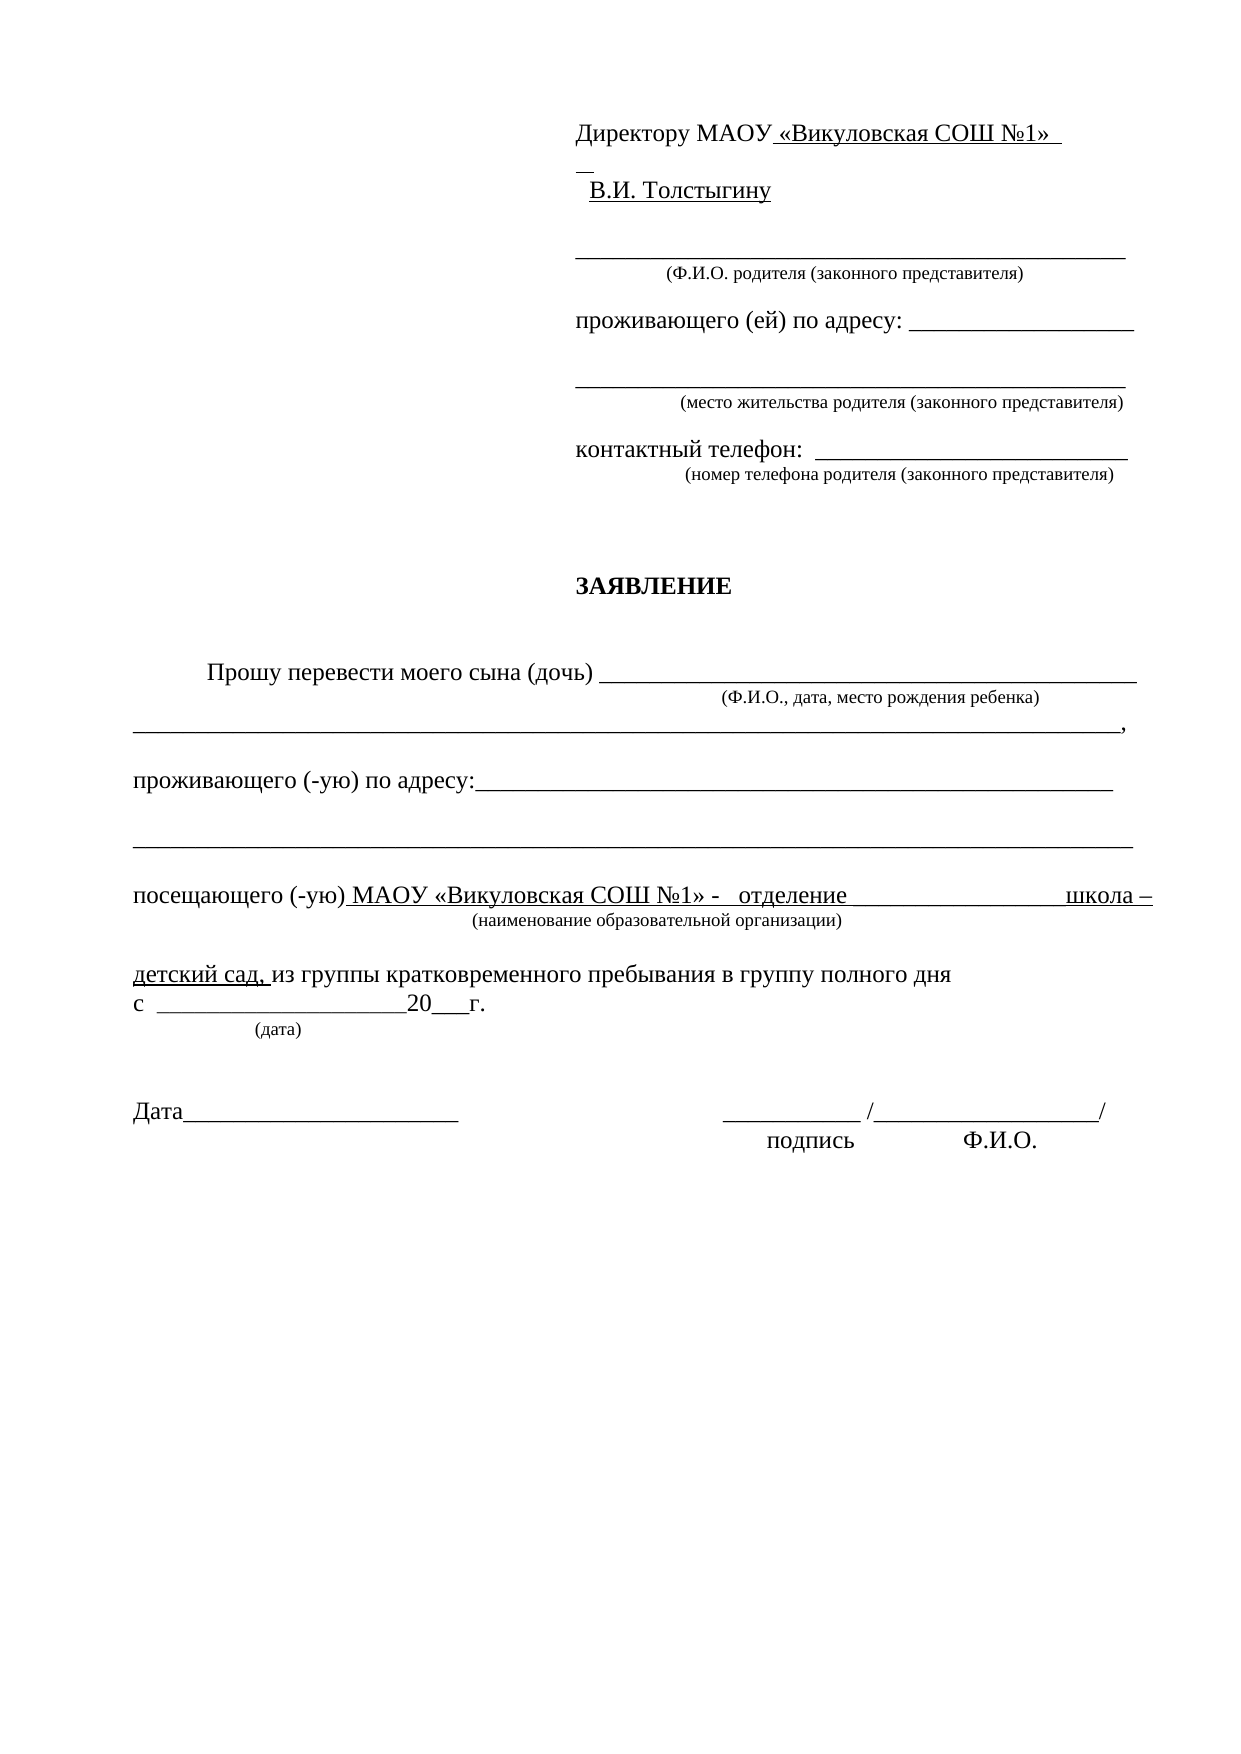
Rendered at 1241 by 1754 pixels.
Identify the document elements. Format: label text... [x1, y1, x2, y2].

text Дата______________________ ___________ /__________________/ [133, 1096, 1181, 1125]
text (Ф.И.О., дата, место рождения ребенка) [133, 686, 1181, 707]
text посещающего (-ую) МАОУ «Викуловская СОШ №1» - отделение _________________школа – [133, 880, 1181, 909]
text _______________________________________________________________________________, [133, 707, 1181, 736]
text (дата) [133, 1017, 1181, 1039]
text ________________________________________________________________________________ [133, 822, 1181, 851]
text Прошу перевести моего сына (дочь) ___________________________________________ [133, 657, 1181, 686]
text (Ф.И.О. родителя (законного представителя) [133, 262, 1181, 283]
text В.И. Толстыгину [502, 176, 1181, 204]
text детский сад, из группы кратковременного пребывания в группу полного дня с ____________________20___г. [133, 959, 1181, 1017]
text Директору МАОУ «Викуловская СОШ №1» [502, 118, 1181, 147]
text (место жительства родителя (законного представителя) [133, 391, 1181, 413]
text ____________________________________________ [133, 233, 1181, 262]
text (номер телефона родителя (законного представителя) [133, 463, 1181, 485]
text контактный телефон: _________________________ [502, 434, 1181, 463]
text проживающего (-ую) по адресу:___________________________________________________ [133, 765, 1181, 794]
text ____________________________________________ [502, 362, 1181, 391]
text (наименование образовательной организации) [133, 909, 1181, 930]
text ЗАЯВЛЕНИЕ [502, 571, 1181, 600]
text подпись Ф.И.О. [133, 1125, 1181, 1154]
text проживающего (ей) по адресу: __________________ [502, 305, 1181, 334]
